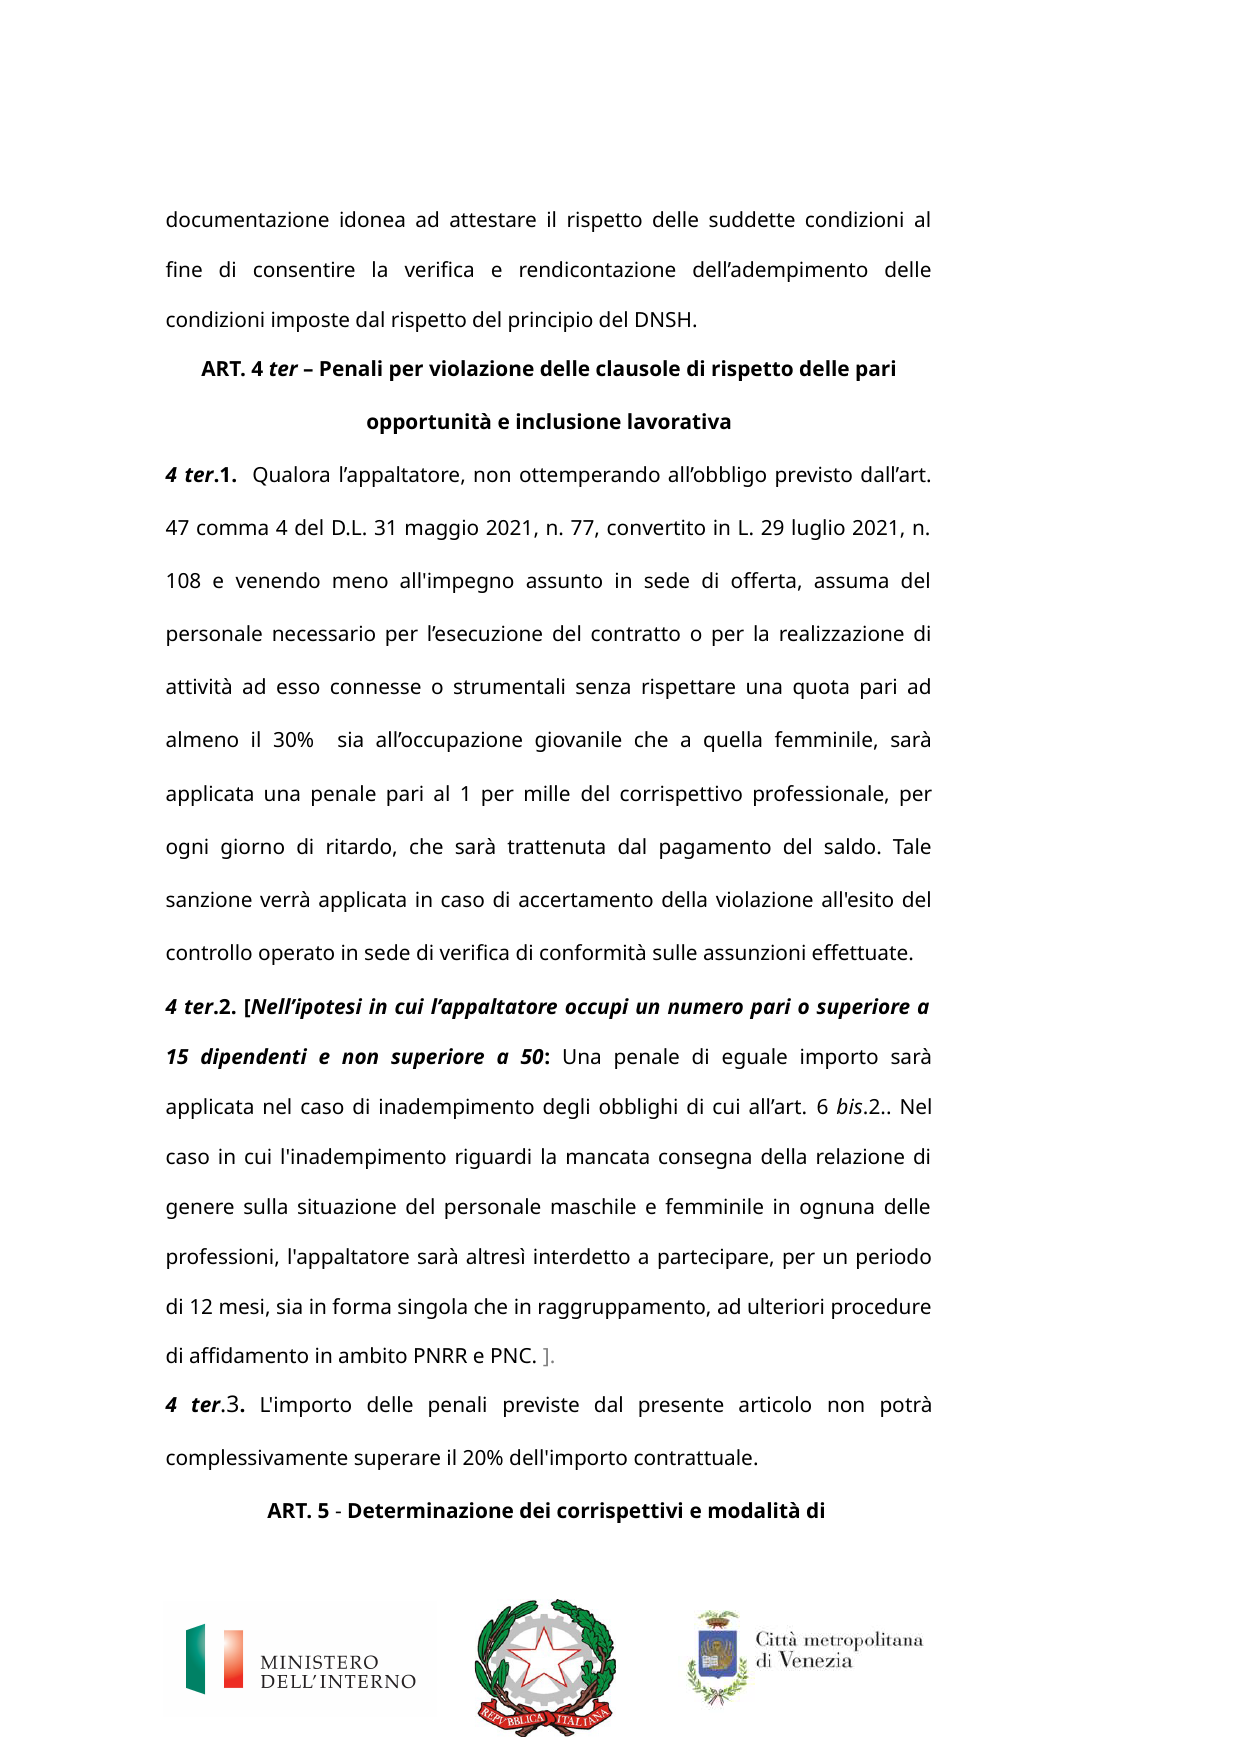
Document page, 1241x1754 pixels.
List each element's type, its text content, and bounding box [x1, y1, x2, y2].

picture [163, 1601, 438, 1717]
picture [678, 1594, 930, 1713]
text 4 ter.2. [Nell’ipotesi in cui l’appaltatore occupi un numero pari o superiore a 15 dipendenti e non superiore a 50: Una penale di eguale importo sarà applicata nel caso di inadempimento degli obblighi di cui all’art. 6 bis.2.. Nel caso in cui l'inadempimento riguardi la mancata consegna della relazione di genere sulla situazione del personale maschile e femminile in ognuna delle professioni, l'appaltatore sarà altresì interdetto a partecipare, per un periodo di 12 mesi, sia in forma singola che in raggruppamento, ad ulteriori procedure di affidamento in ambito PNRR e PNC. ]. [165, 971, 932, 1370]
text ART. 4 ter – Penali per violazione delle clausole di rispetto delle pari opportunità e inclusione lavorativa [165, 333, 932, 440]
text 4 ter.3. L'importo delle penali previste dal presente articolo non potrà complessivamente superare il 20% dell'importo contrattuale. [165, 1370, 932, 1476]
text documentazione idonea ad attestare il rispetto delle suddette condizioni al fine di consentire la verifica e rendicontazione dell’adempimento delle condizioni imposte dal rispetto del principio del DNSH. [165, 184, 932, 333]
picture [474, 1599, 616, 1737]
text 4 ter.1. Qualora l’appaltatore, non ottemperando all’obbligo previsto dall’art. 47 comma 4 del D.L. 31 maggio 2021, n. 77, convertito in L. 29 luglio 2021, n. 108 e venendo meno all'impegno assunto in sede di offerta, assuma del personale necessario per l’esecuzione del contratto o per la realizzazione di attività ad esso connesse o strumentali senza rispettare una quota pari ad almeno il 30% sia all’occupazione giovanile che a quella femminile, sarà applicata una penale pari al 1 per mille del corrispettivo professionale, per ogni giorno di ritardo, che sarà trattenuta dal pagamento del saldo. Tale sanzione verrà applicata in caso di accertamento della violazione all'esito del controllo operato in sede di verifica di conformità sulle assunzioni effettuate. [165, 440, 932, 971]
text ART. 5 - Determinazione dei corrispettivi e modalità di [165, 1476, 932, 1529]
